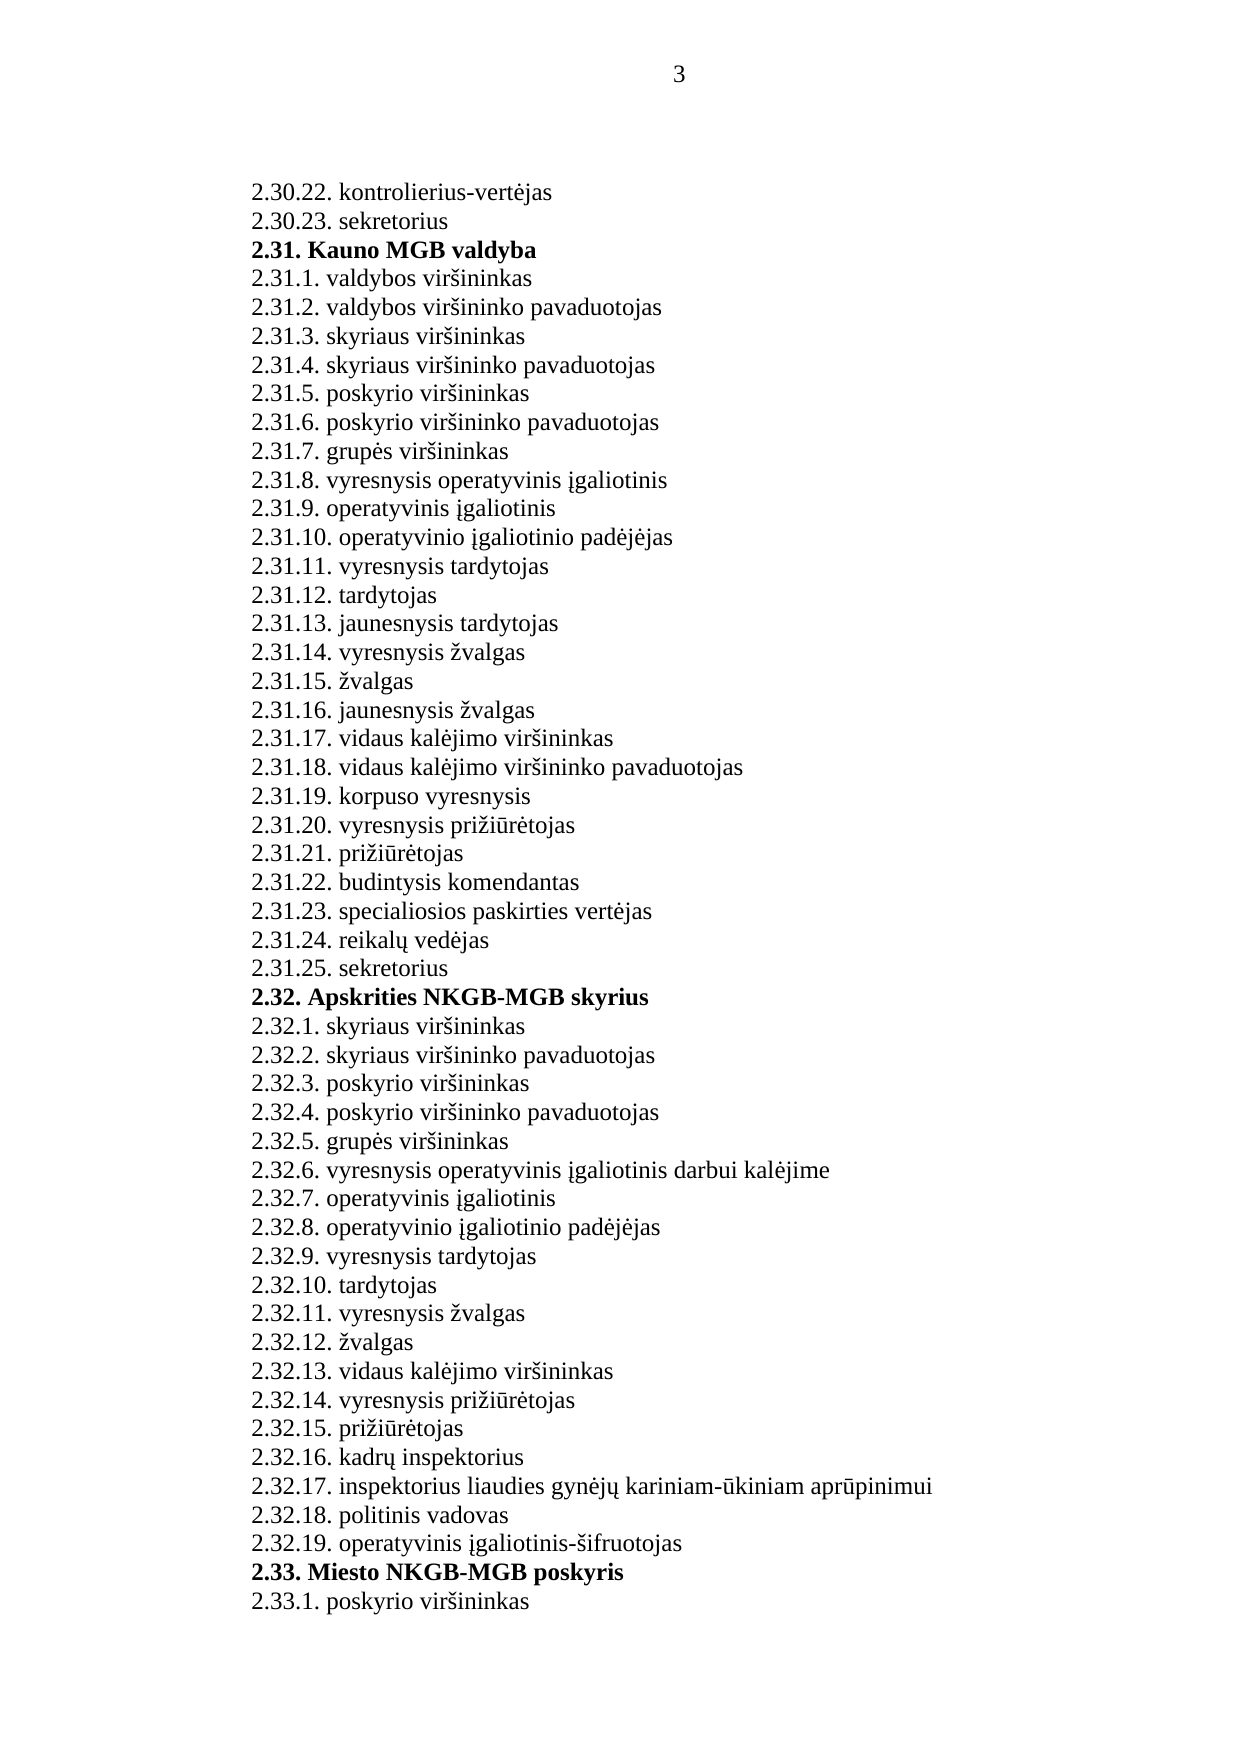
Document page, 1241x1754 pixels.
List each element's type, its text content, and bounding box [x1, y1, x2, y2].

text 2.32. Apskrities NKGB-MGB skyrius [177, 982, 1181, 1011]
text 2.32.18. politinis vadovas [177, 1500, 1181, 1528]
text 2.32.4. poskyrio viršininko pavaduotojas [177, 1097, 1181, 1126]
text 2.31.2. valdybos viršininko pavaduotojas [177, 292, 1181, 321]
text 2.32.5. grupės viršininkas [177, 1126, 1181, 1155]
text 2.31.16. jaunesnysis žvalgas [177, 695, 1181, 723]
text 2.32.11. vyresnysis žvalgas [177, 1298, 1181, 1327]
text 2.31.4. skyriaus viršininko pavaduotojas [177, 350, 1181, 378]
text 2.31.11. vyresnysis tardytojas [177, 551, 1181, 580]
text 2.31.18. vidaus kalėjimo viršininko pavaduotojas [177, 752, 1181, 781]
text 2.31.13. jaunesnysis tardytojas [177, 608, 1181, 637]
text 2.32.17. inspektorius liaudies gynėjų kariniam-ūkiniam aprūpinimui [177, 1471, 1181, 1500]
text 2.31.6. poskyrio viršininko pavaduotojas [177, 407, 1181, 436]
text 2.31.8. vyresnysis operatyvinis įgaliotinis [177, 465, 1181, 493]
text 2.31.9. operatyvinis įgaliotinis [177, 493, 1181, 522]
text 2.30.22. kontrolierius-vertėjas [177, 177, 1181, 206]
text 2.32.6. vyresnysis operatyvinis įgaliotinis darbui kalėjime [177, 1155, 1181, 1183]
text 2.32.14. vyresnysis prižiūrėtojas [177, 1385, 1181, 1413]
text 2.33.1. poskyrio viršininkas [177, 1586, 1181, 1615]
text 2.31.19. korpuso vyresnysis [177, 781, 1181, 810]
text 2.31.15. žvalgas [177, 666, 1181, 695]
text 2.32.16. kadrų inspektorius [177, 1442, 1181, 1471]
text 2.32.10. tardytojas [177, 1270, 1181, 1298]
text 2.31.14. vyresnysis žvalgas [177, 637, 1181, 666]
text 2.31.7. grupės viršininkas [177, 436, 1181, 465]
text 2.31. Kauno MGB valdyba [177, 235, 1181, 263]
text 2.32.7. operatyvinis įgaliotinis [177, 1183, 1181, 1212]
text 2.31.20. vyresnysis prižiūrėtojas [177, 810, 1181, 838]
text 2.32.1. skyriaus viršininkas [177, 1011, 1181, 1040]
text 2.32.12. žvalgas [177, 1327, 1181, 1356]
text 2.30.23. sekretorius [177, 206, 1181, 235]
text 2.31.12. tardytojas [177, 580, 1181, 608]
text 2.32.19. operatyvinis įgaliotinis-šifruotojas [177, 1528, 1181, 1557]
text 2.31.24. reikalų vedėjas [177, 925, 1181, 953]
text 2.32.3. poskyrio viršininkas [177, 1068, 1181, 1097]
text 2.31.5. poskyrio viršininkas [177, 378, 1181, 407]
text 2.31.3. skyriaus viršininkas [177, 321, 1181, 350]
text 2.31.25. sekretorius [177, 953, 1181, 982]
text 2.32.13. vidaus kalėjimo viršininkas [177, 1356, 1181, 1385]
text 2.31.1. valdybos viršininkas [177, 263, 1181, 292]
text 2.32.8. operatyvinio įgaliotinio padėjėjas [177, 1212, 1181, 1241]
text 2.32.15. prižiūrėtojas [177, 1413, 1181, 1442]
text 2.31.21. prižiūrėtojas [177, 838, 1181, 867]
text 2.32.9. vyresnysis tardytojas [177, 1241, 1181, 1270]
text 2.31.23. specialiosios paskirties vertėjas [177, 896, 1181, 925]
text 2.33. Miesto NKGB-MGB poskyris [177, 1557, 1181, 1586]
text 2.32.2. skyriaus viršininko pavaduotojas [177, 1040, 1181, 1068]
text 2.31.22. budintysis komendantas [177, 867, 1181, 896]
text 2.31.10. operatyvinio įgaliotinio padėjėjas [177, 522, 1181, 551]
text 2.31.17. vidaus kalėjimo viršininkas [177, 723, 1181, 752]
